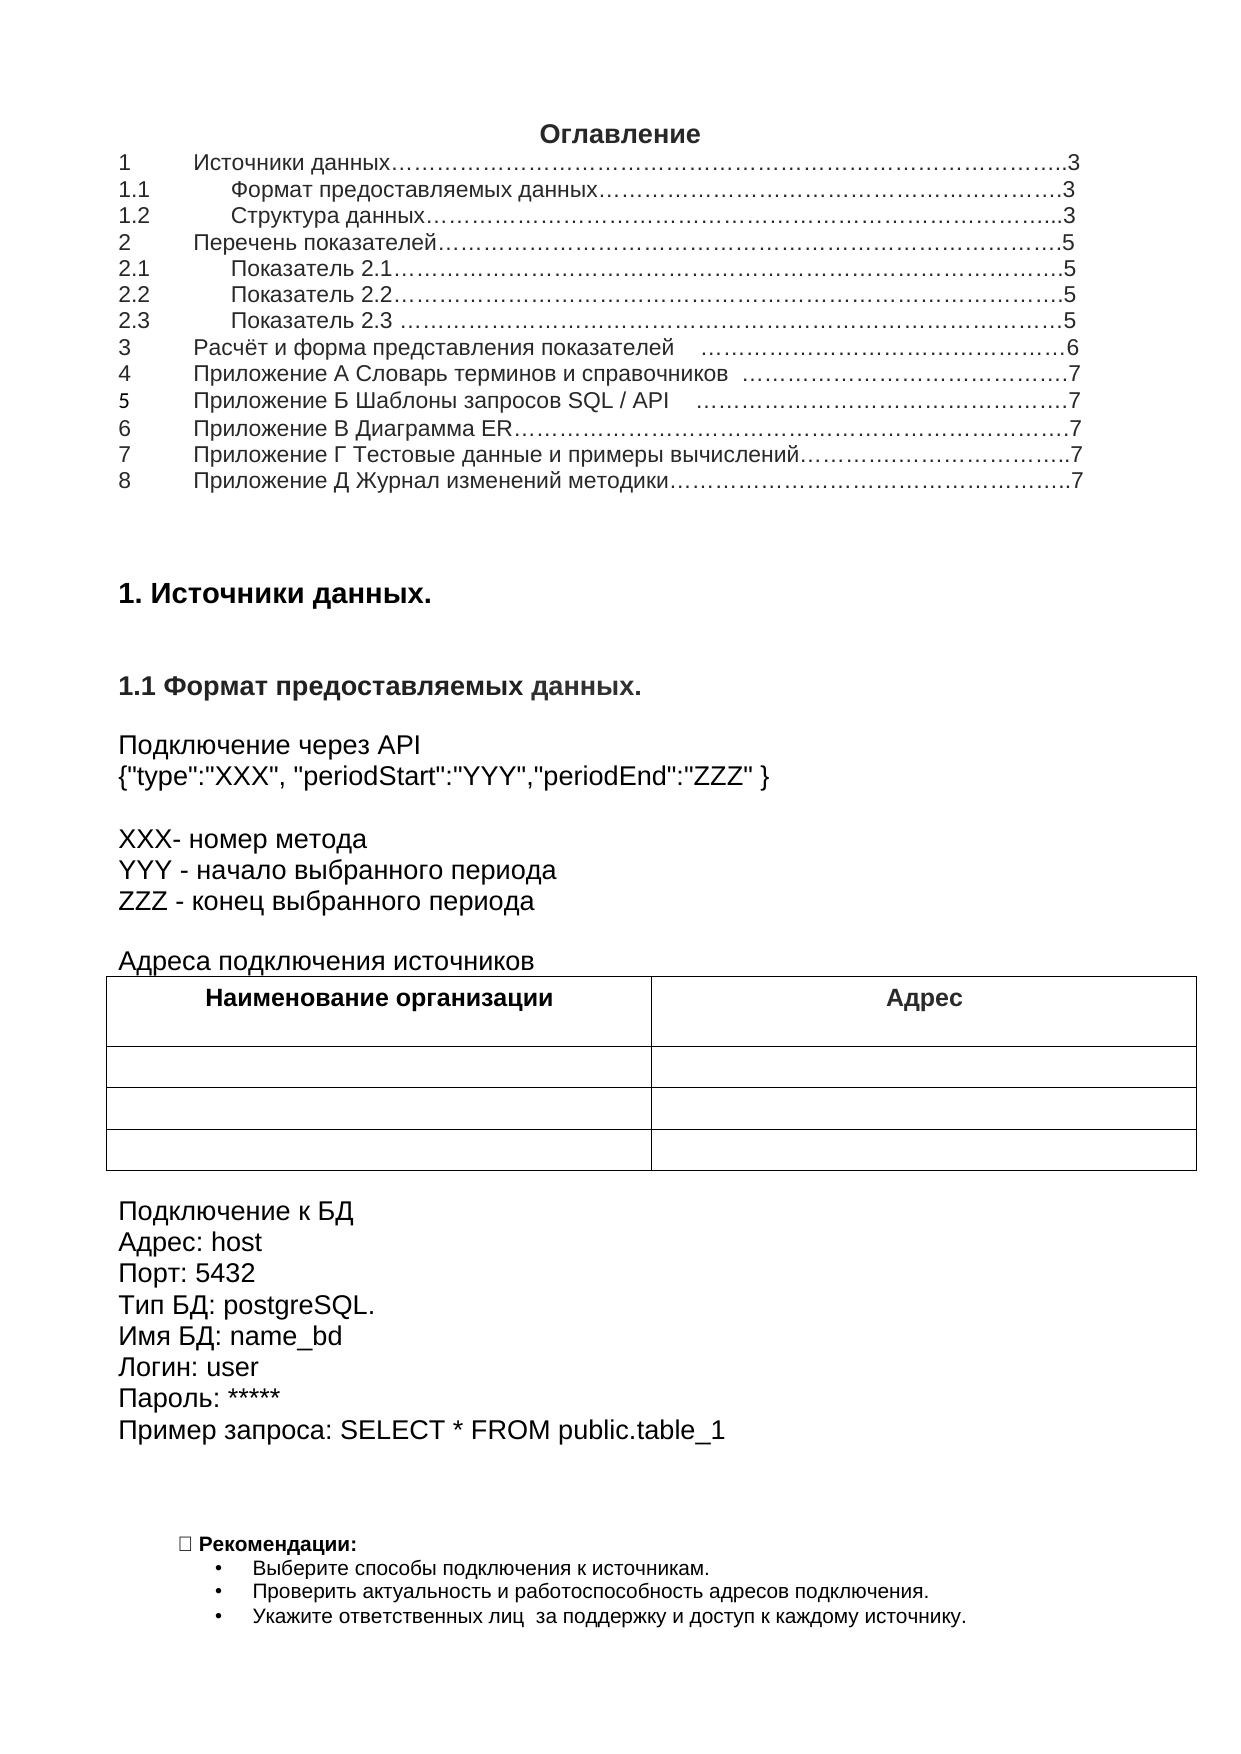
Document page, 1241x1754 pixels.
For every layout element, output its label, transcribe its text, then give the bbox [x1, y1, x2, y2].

list Показатель 2.1…………………………………………………………………………….5 [118, 255, 1122, 281]
table_cell [652, 1130, 1196, 1170]
text 💡 Рекомендации: [177, 1531, 1122, 1555]
table_header Наименование организации [107, 977, 651, 1046]
table_cell [107, 1088, 651, 1128]
text Порт: 5432 [118, 1257, 1122, 1289]
subtitle 1. Источники данных. [118, 576, 1122, 641]
list Перечень показателей……………………………………………………………………….5 [118, 228, 1122, 255]
text 1.1 Формат предоставляемых данных. [118, 670, 1122, 701]
text Пример запроса: SELECT * FROM public.table_1 [118, 1414, 1122, 1445]
list Приложение В Диаграмма ER……………………………………………………………….7 [118, 414, 1122, 441]
text Имя БД: name_bd [118, 1320, 1122, 1351]
list Показатель 2.3 ……………………………………………………………………………5 [118, 307, 1122, 334]
table_cell [107, 1130, 651, 1170]
text ZZZ - конец выбранного периода [118, 885, 1122, 917]
text Адреса подключения источников [118, 944, 1122, 976]
list Проверить актуальность и работоспособность адресов подключения. [215, 1579, 1122, 1603]
table_header Адрес [652, 977, 1196, 1046]
table_cell [652, 1088, 1196, 1128]
text YYY - начало выбранного периода [118, 854, 1122, 885]
list Структура данных………………………………………………………………………...3 [118, 202, 1122, 228]
table_cell [107, 1047, 651, 1087]
list Источники данных……………………………………………………………………………..3 [118, 149, 1122, 176]
list Показатель 2.2…………………………………………………………………………….5 [118, 281, 1122, 307]
list Приложение Д Журнал изменений методики……………………………………………..7 [118, 467, 1122, 494]
text Подключение к БД [118, 1195, 1122, 1226]
text Оглавление [118, 118, 1122, 149]
list Формат предоставляемых данных…………………………………………………….3 [118, 176, 1122, 202]
text Тип БД: postgreSQL. [118, 1289, 1122, 1320]
text Подключение через API [118, 729, 1122, 760]
list Укажите ответственных лиц за поддержку и доступ к каждому источнику. [215, 1603, 1122, 1627]
list Приложение А Словарь терминов и справочников …………………………………….7 [118, 360, 1122, 387]
text Логин: user [118, 1351, 1122, 1382]
text Пароль: ***** [118, 1382, 1122, 1414]
list Приложение Б Шаблоны запросов SQL / API ………………………………………….7 [118, 387, 1122, 414]
text XXX- номер метода [118, 823, 1122, 854]
text Адрес: host [118, 1226, 1122, 1257]
table_cell [652, 1047, 1196, 1087]
text {"type":"XXX", "periodStart":"YYY","periodEnd":"ZZZ" } [118, 760, 1122, 792]
list Расчёт и форма представления показателей …………………………………………6 [118, 334, 1122, 360]
list Выберите способы подключения к источникам. [215, 1555, 1122, 1579]
list Приложение Г Тестовые данные и примеры вычислений………….…………………..7 [118, 441, 1122, 467]
